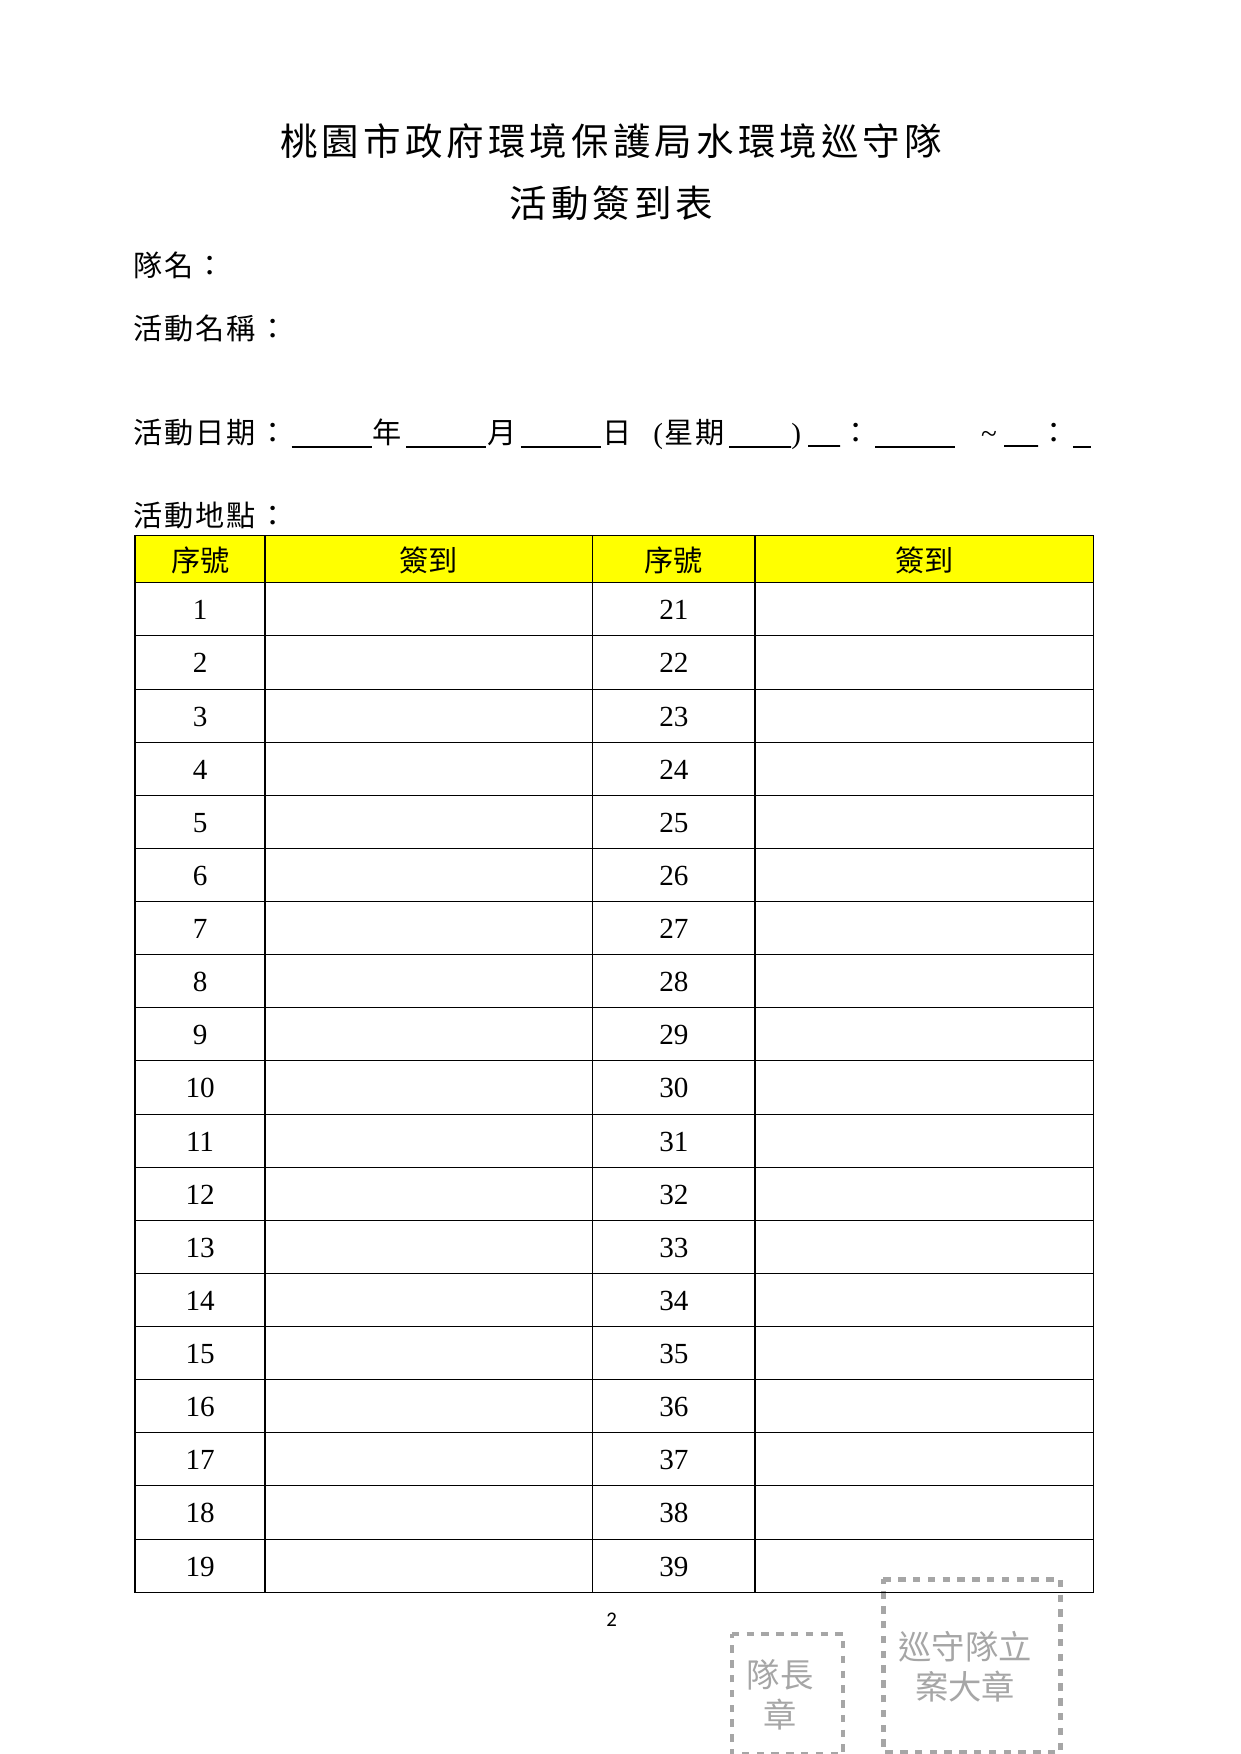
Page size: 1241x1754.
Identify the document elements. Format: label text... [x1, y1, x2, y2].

table_cell [266, 690, 592, 742]
table_cell 34 [593, 1274, 754, 1326]
table_cell [266, 796, 592, 848]
table_cell 12 [136, 1168, 264, 1220]
table_cell [756, 849, 1093, 901]
table_cell [266, 1221, 592, 1273]
table_cell 31 [593, 1115, 754, 1167]
table_cell 25 [593, 796, 754, 848]
table_cell 37 [593, 1433, 754, 1485]
table_cell [266, 902, 592, 954]
text 活動地點： [132, 472, 1090, 535]
table_cell 4 [136, 743, 264, 795]
table_cell [756, 796, 1093, 848]
table_cell 7 [136, 902, 264, 954]
table_cell [756, 955, 1093, 1007]
table_cell 15 [136, 1327, 264, 1379]
table_cell 8 [136, 955, 264, 1007]
table_cell 36 [593, 1380, 754, 1432]
table_cell [756, 636, 1093, 688]
table_cell 27 [593, 902, 754, 954]
table_cell [756, 1380, 1093, 1432]
table_cell [756, 1008, 1093, 1060]
table_cell [266, 1433, 592, 1485]
table_cell 1 [136, 583, 264, 635]
table_cell [266, 1061, 592, 1113]
table_cell 33 [593, 1221, 754, 1273]
table_cell [756, 1274, 1093, 1326]
table_header 簽到 [266, 536, 592, 582]
table_cell 6 [136, 849, 264, 901]
table_cell [756, 1540, 1093, 1592]
table_cell [756, 1168, 1093, 1220]
table_cell 5 [136, 796, 264, 848]
table_cell [756, 1061, 1093, 1113]
table_cell [266, 1168, 592, 1220]
table_header 序號 [593, 536, 754, 582]
table_cell 26 [593, 849, 754, 901]
table_cell 32 [593, 1168, 754, 1220]
table_cell 39 [593, 1540, 754, 1592]
table_cell 16 [136, 1380, 264, 1432]
table_cell 18 [136, 1486, 264, 1538]
table_cell [756, 743, 1093, 795]
table_cell [266, 1115, 592, 1167]
table_cell 10 [136, 1061, 264, 1113]
table_cell 2 [136, 636, 264, 688]
table_cell [756, 902, 1093, 954]
table_cell [266, 1008, 592, 1060]
table_cell 13 [136, 1221, 264, 1273]
table_cell [266, 1327, 592, 1379]
table_cell 38 [593, 1486, 754, 1538]
table_cell [266, 849, 592, 901]
table_cell [266, 1540, 592, 1592]
table_cell [266, 743, 592, 795]
text 活動簽到表 [132, 160, 1090, 222]
table_cell [756, 583, 1093, 635]
table_cell 29 [593, 1008, 754, 1060]
table_cell 17 [136, 1433, 264, 1485]
table_header 簽到 [756, 536, 1093, 582]
table_cell [266, 1274, 592, 1326]
table_cell 35 [593, 1327, 754, 1379]
text 活動名稱： [132, 285, 1090, 347]
table_cell 28 [593, 955, 754, 1007]
table_cell 11 [136, 1115, 264, 1167]
table_cell [756, 1486, 1093, 1538]
table_cell 30 [593, 1061, 754, 1113]
table_header 序號 [136, 536, 264, 582]
table_cell 14 [136, 1274, 264, 1326]
table_cell [266, 955, 592, 1007]
table_cell 23 [593, 690, 754, 742]
table_cell [266, 1380, 592, 1432]
text 活動日期： 年 月 日 (星期 ) ： ~ ： [132, 347, 1090, 472]
table_cell 19 [136, 1540, 264, 1592]
table_cell [756, 1433, 1093, 1485]
table_cell [756, 1221, 1093, 1273]
table_cell [266, 1486, 592, 1538]
table_cell [266, 583, 592, 635]
table_cell 24 [593, 743, 754, 795]
text 隊名： [132, 222, 1090, 285]
table_cell 3 [136, 690, 264, 742]
table_cell 22 [593, 636, 754, 688]
table_cell [266, 636, 592, 688]
text 桃園市政府環境保護局水環境巡守隊 [132, 97, 1090, 160]
table_cell 9 [136, 1008, 264, 1060]
table_cell [756, 690, 1093, 742]
table_cell [756, 1327, 1093, 1379]
table_cell 21 [593, 583, 754, 635]
table_cell [756, 1115, 1093, 1167]
